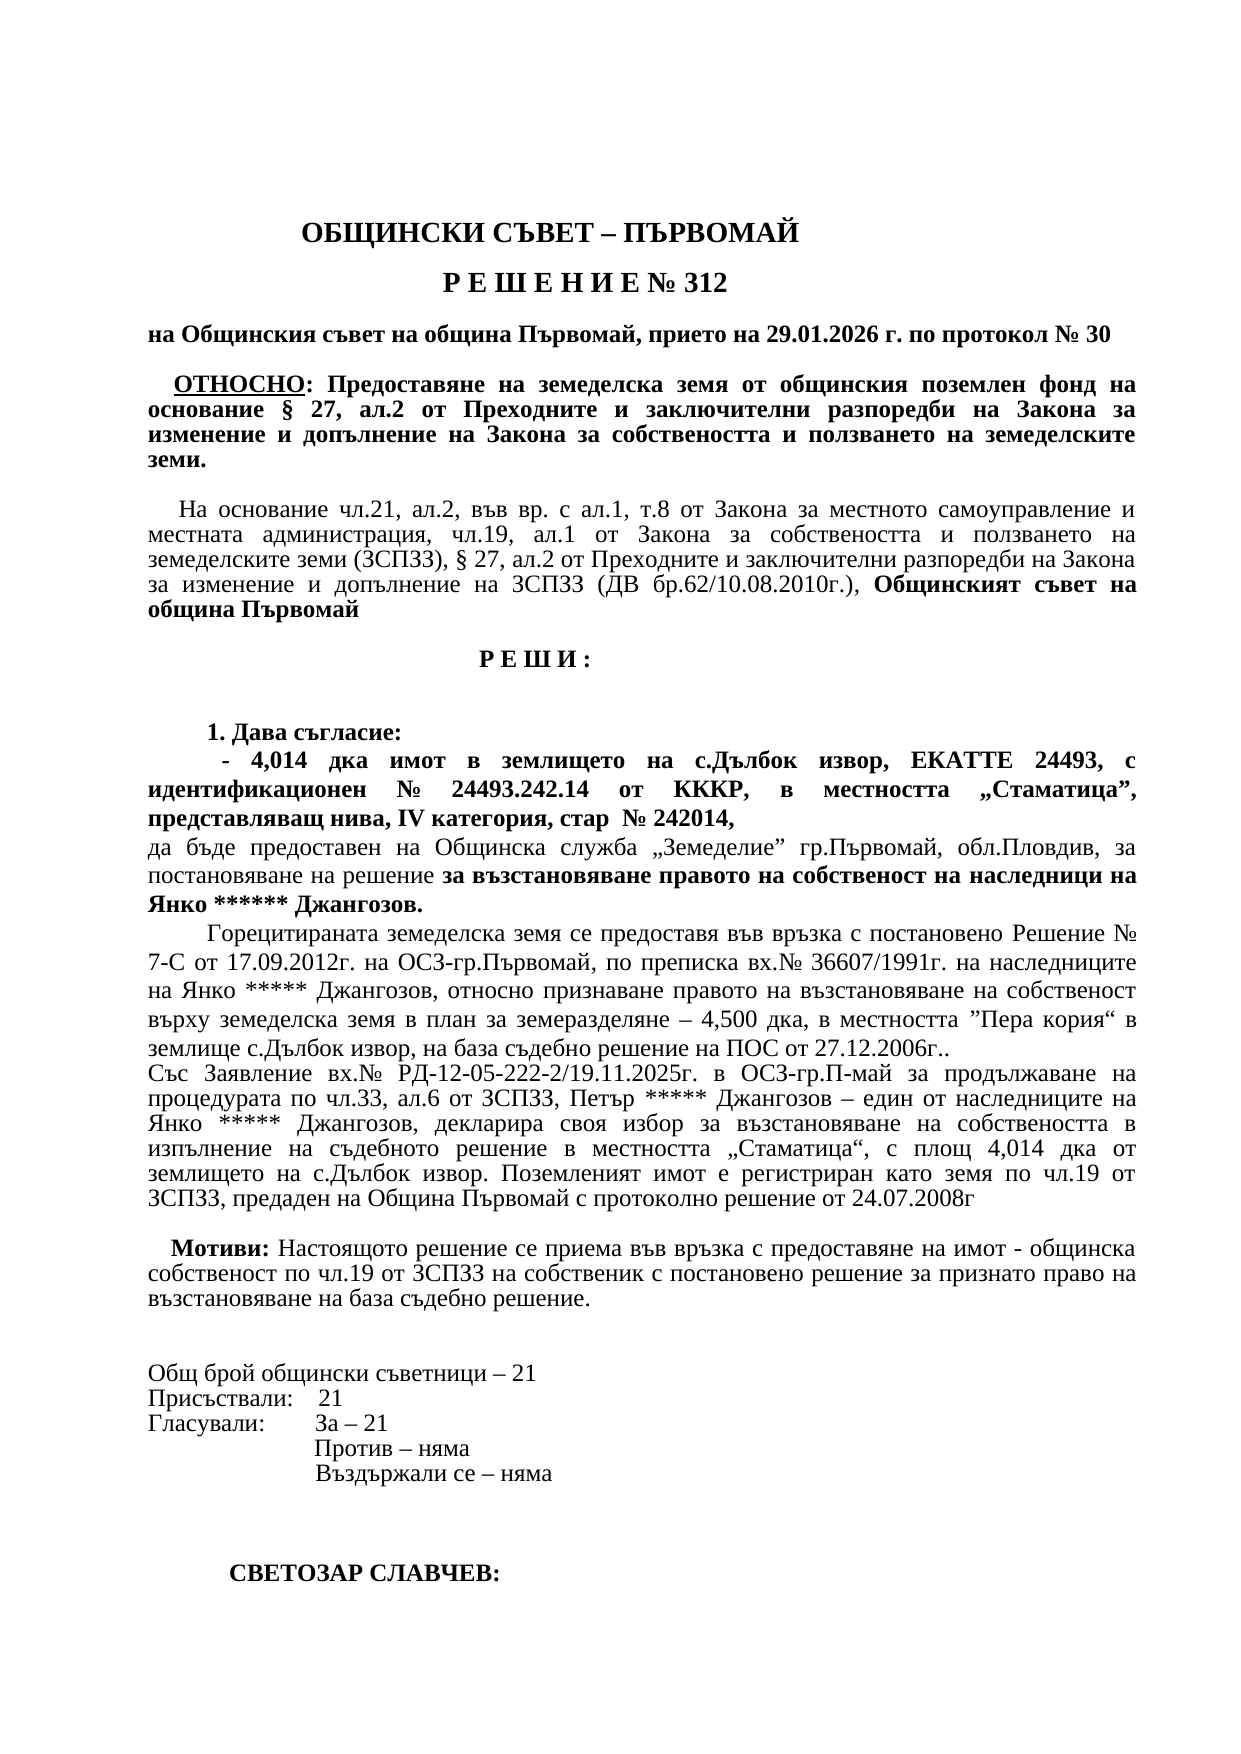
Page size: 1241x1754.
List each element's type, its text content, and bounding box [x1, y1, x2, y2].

text ОБЩИНСКИ СЪВЕТ – ПЪРВОМАЙ [373, 223, 1137, 248]
text да бъде предоставен на Общинска служба „Земеделие” гр.Първомай, обл.Пловдив, за постановяване на решение за възстановяване правото на собственост на наследници на Янко ****** Джангозов. [148, 832, 1137, 918]
text СВЕТОЗАР СЛАВЧЕВ: [148, 1562, 1137, 1587]
text Мотиви: Настоящото решение се приема във връзка с предоставяне на имот - общинска собственост по чл.19 от ЗСПЗЗ на собственик с постановено решение за признато право на възстановяване на база съдебно решение. [148, 1237, 1137, 1312]
text Присъствали: 21 [148, 1387, 1137, 1412]
text Въздържали се – няма [148, 1462, 1137, 1487]
text Р Е Ш И : [148, 648, 1137, 673]
text На основание чл.21, ал.2, във вр. с ал.1, т.8 от Закона за местното самоуправление и местната администрация, чл.19, ал.1 от Закона за собствеността и ползването на земеделските земи (ЗСПЗЗ), § 27, ал.2 от Преходните и заключителни разпоредби на Закона за изменение и допълнение на ЗСПЗЗ (ДВ бр.62/10.08.2010г.), Общинският съвет на община Първомай [148, 498, 1137, 623]
text Против – няма [148, 1437, 1137, 1462]
text Със Заявление вх.№ РД-12-05-222-2/19.11.2025г. в ОСЗ-гр.П-май за продължаване на процедурата по чл.33, ал.6 от ЗСПЗЗ, Петър ***** Джангозов – един от наследниците на Янко ***** Джангозов, декларира своя избор за възстановяване на собствеността в изпълнение на съдебното решение в местността „Стаматица“, с площ 4,014 дка от землището на с.Дълбок извор. Поземленият имот е регистриран като земя по чл.19 от ЗСПЗЗ, предаден на Община Първомай с протоколно решение от 24.07.2008г [148, 1062, 1137, 1212]
text ОТНОСНО: Предоставяне на земеделска земя от общинския поземлен фонд на основание § 27, ал.2 от Преходните и заключителни разпоредби на Закона за изменение и допълнение на Закона за собствеността и ползването на земеделските земи. [148, 373, 1137, 473]
text Общ брой общински съветници – 21 [148, 1362, 1137, 1387]
text ОБЩИНСКИ СЪВЕТ – ПЪРВОМАЙ [148, 223, 371, 248]
text Горецитираната земеделска земя се предоставя във връзка с постановено Решение № 7-С от 17.09.2012г. на ОСЗ-гр.Първомай, по преписка вх.№ 36607/1991г. на наследниците на Янко ***** Джангозов, относно признаване правото на възстановяване на собственост върху земеделска земя в план за земеразделяне – 4,500 дка, в местността ”Пера кория“ в землище с.Дълбок извор, на база съдебно решение на ПОС от 27.12.2006г.. [148, 918, 1137, 1062]
text 1. Дава съгласие: [148, 698, 1137, 746]
text - 4,014 дка имот в землището на с.Дълбок извор, ЕКАТТЕ 24493, с идентификационен № 24493.242.14 от КККР, в местността „Стаматица”, представляващ нива, ІV категория, стар № 242014, [148, 746, 1137, 832]
text на Общинския съвет на община Първомай, прието на 29.01.2026 г. по протокол № 30 [148, 323, 1137, 348]
text Р Е Ш Е Н И Е № 312 [443, 273, 1137, 298]
text Гласували: За – 21 [148, 1412, 1137, 1437]
